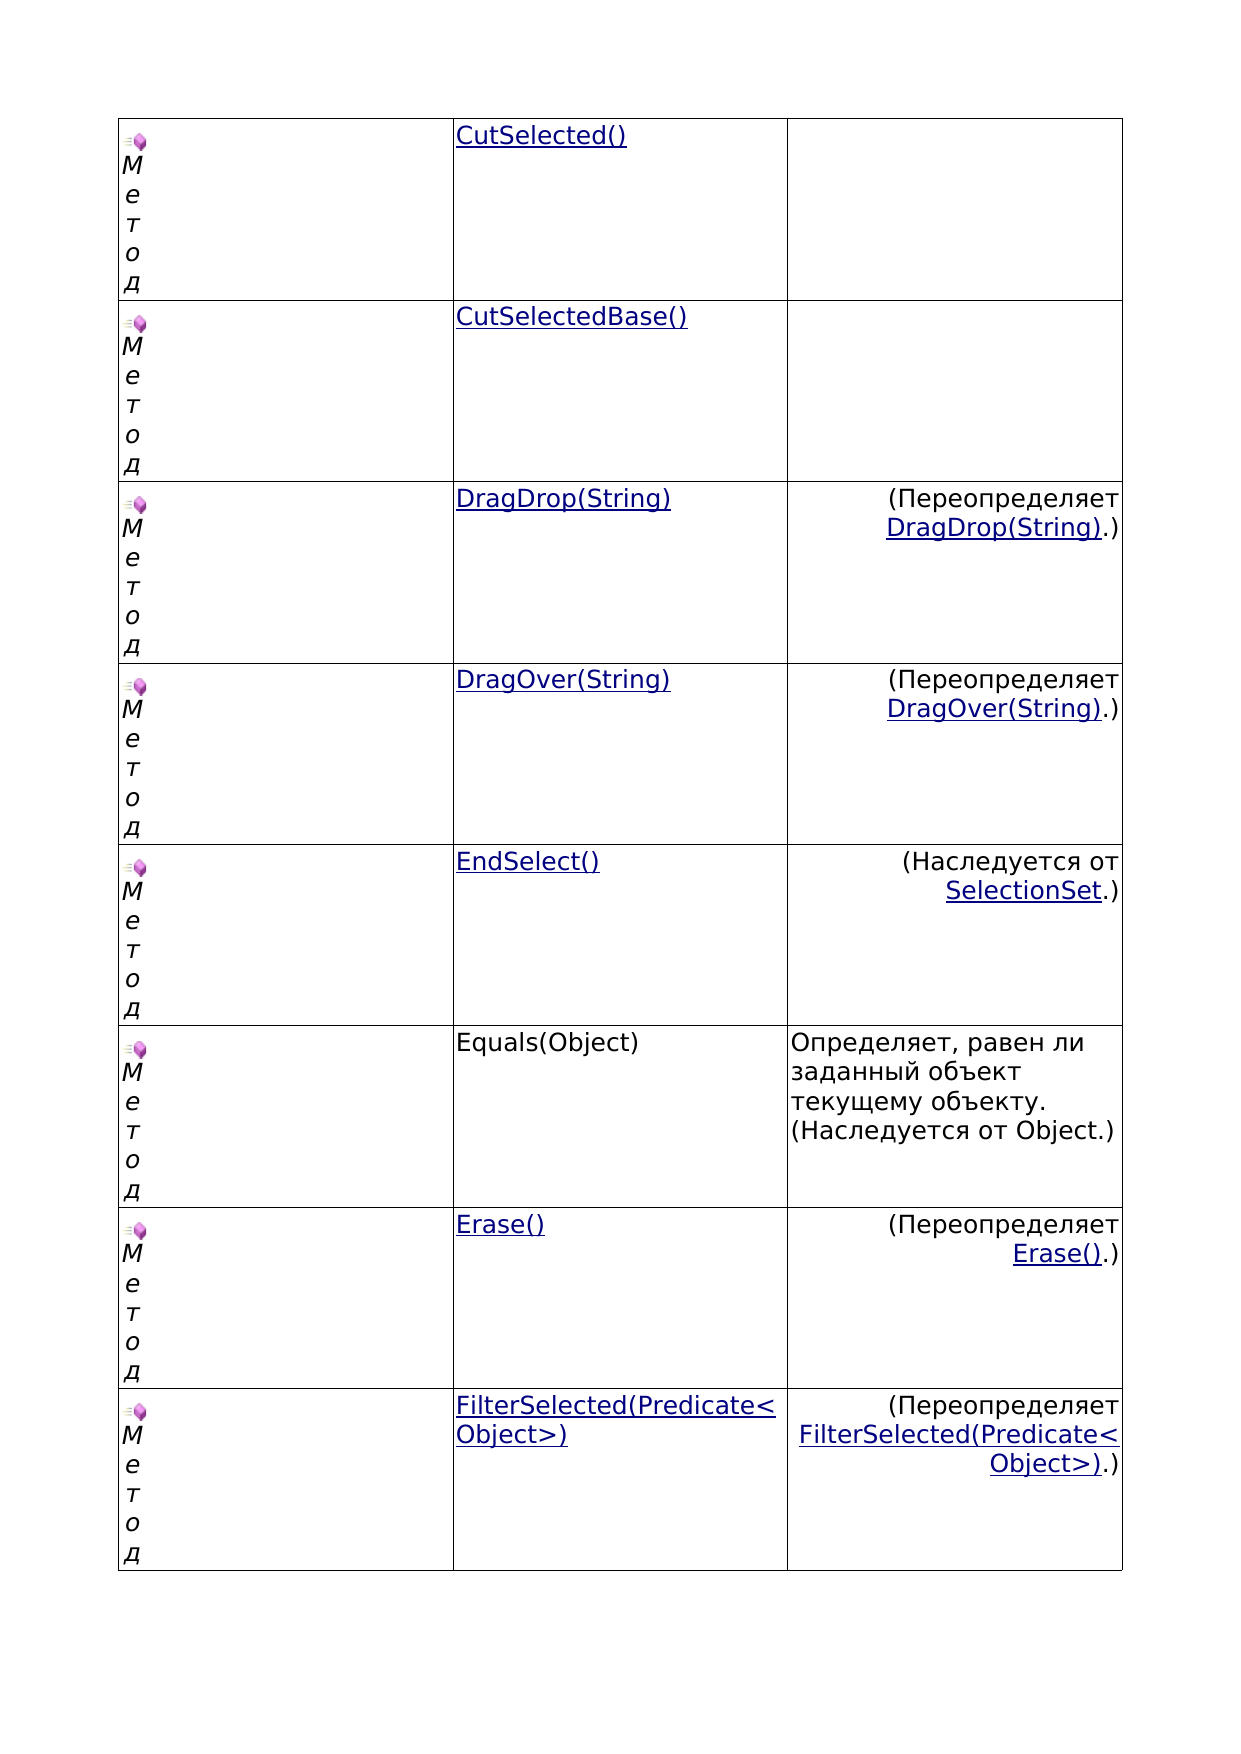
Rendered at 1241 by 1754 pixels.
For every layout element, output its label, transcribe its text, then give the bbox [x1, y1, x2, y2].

table_cell DragDrop(String) [454, 482, 787, 662]
table_cell [119, 1026, 453, 1207]
table_cell DragOver(String) [454, 664, 787, 844]
table_cell (Переопределяет FilterSelected(Predicate<Object>).) [788, 1389, 1122, 1570]
picture [121, 133, 147, 151]
table_cell (Переопределяет Erase().) [788, 1208, 1122, 1388]
table_cell [119, 482, 453, 662]
picture [121, 315, 147, 333]
picture [121, 1041, 147, 1059]
picture [121, 1403, 147, 1421]
picture [121, 1222, 147, 1240]
table_cell [119, 301, 453, 481]
table_cell [119, 1208, 453, 1388]
table_cell [788, 301, 1122, 481]
picture [121, 859, 147, 877]
table_cell Equals(Object) [454, 1026, 787, 1207]
table_cell Определяет, равен ли заданный объект текущему объекту. (Наследуется от Object.) [788, 1026, 1122, 1207]
picture [121, 678, 147, 696]
table_cell [119, 664, 453, 844]
table_cell (Наследуется от SelectionSet.) [788, 845, 1122, 1025]
table_cell CutSelected() [454, 119, 787, 299]
table_cell CutSelectedBase() [454, 301, 787, 481]
table_cell [788, 119, 1122, 299]
picture [121, 496, 147, 514]
table_cell Erase() [454, 1208, 787, 1388]
table_cell (Переопределяет DragOver(String).) [788, 664, 1122, 844]
table_cell FilterSelected(Predicate<Object>) [454, 1389, 787, 1570]
table_cell [119, 845, 453, 1025]
table_cell [119, 119, 453, 299]
table_cell EndSelect() [454, 845, 787, 1025]
table_cell [119, 1389, 453, 1570]
table_cell (Переопределяет DragDrop(String).) [788, 482, 1122, 662]
